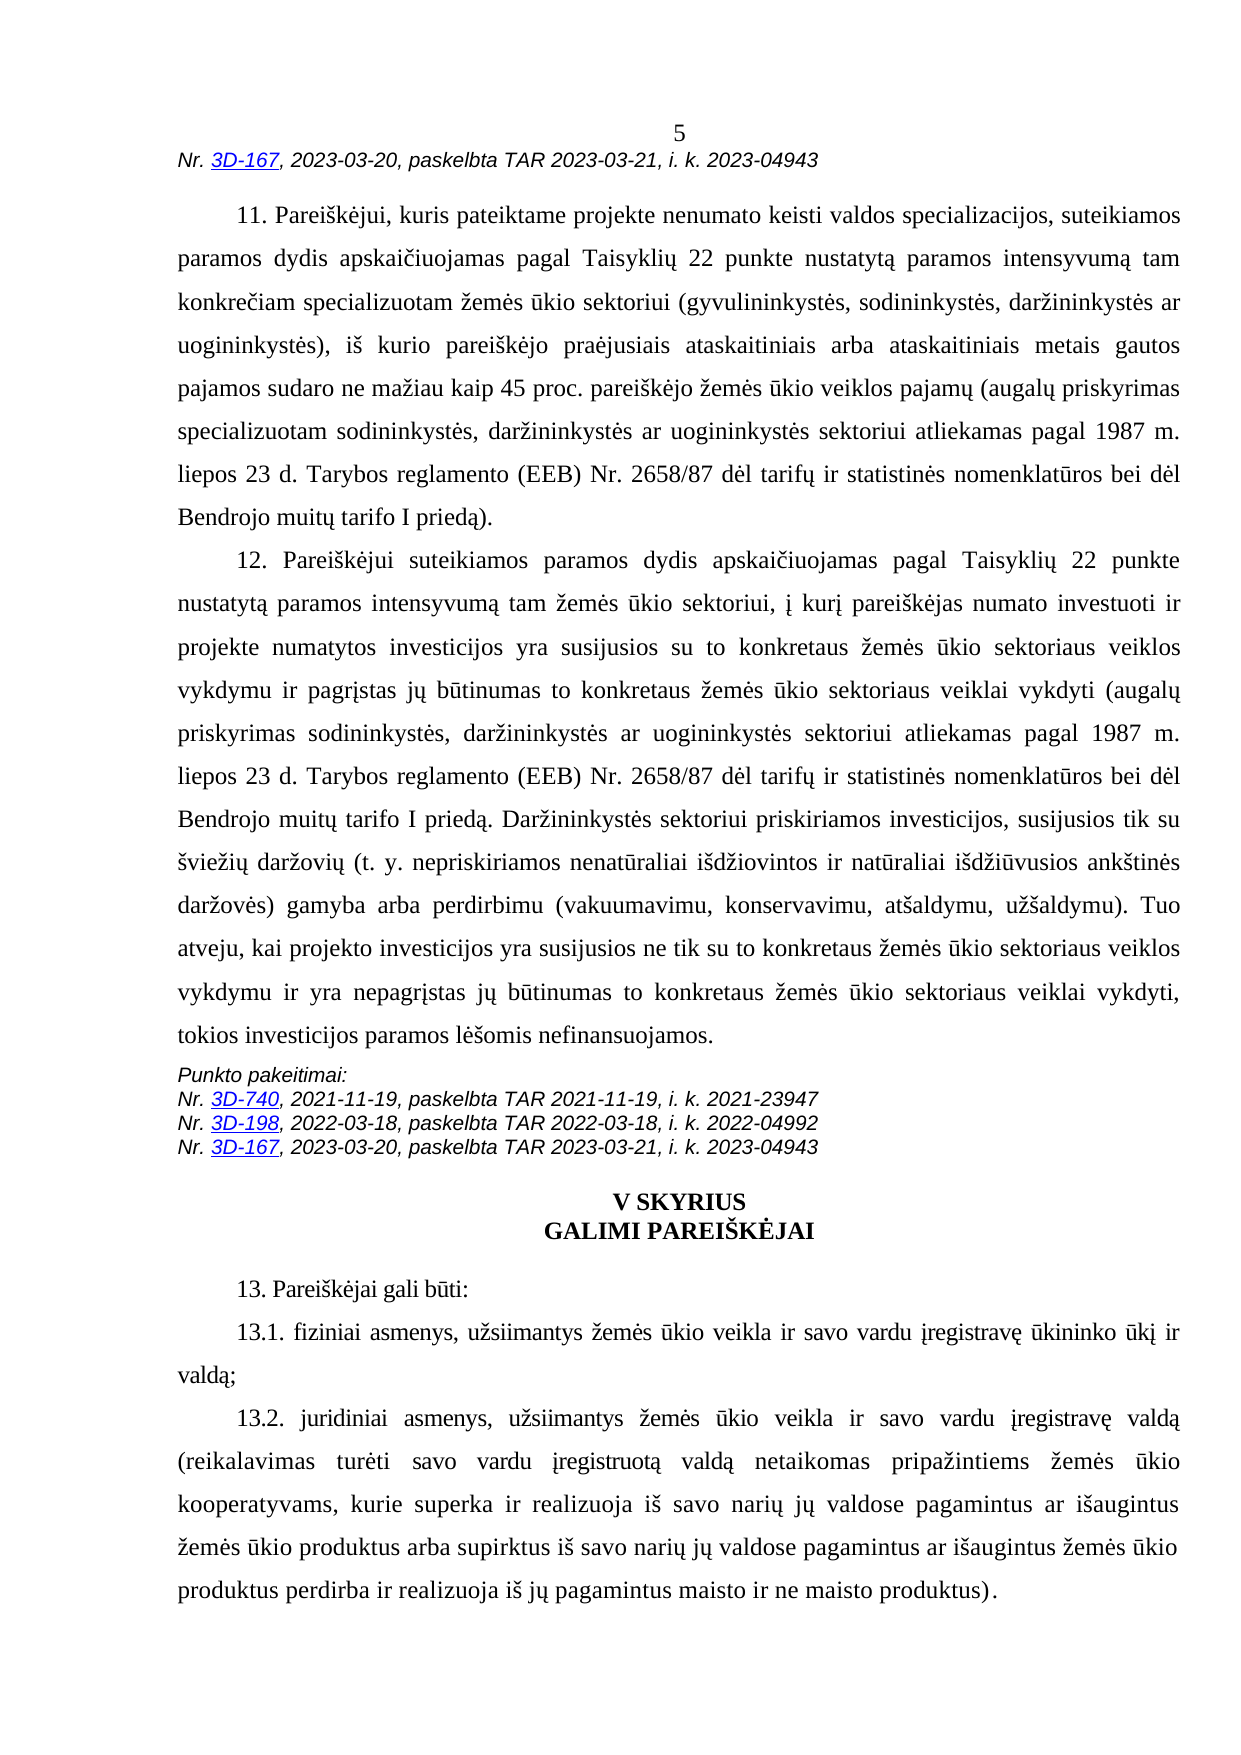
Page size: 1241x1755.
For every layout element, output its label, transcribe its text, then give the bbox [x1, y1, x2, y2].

text 11. Pareiškėjui, kuris pateiktame projekte nenumato keisti valdos specializacijos, suteikiamos paramos dydis apskaičiuojamas pagal Taisyklių 22 punkte nustatytą paramos intensyvumą tam konkrečiam specializuotam žemės ūkio sektoriui (gyvulininkystės, sodininkystės, daržininkystės ar uogininkystės), iš kurio pareiškėjo praėjusiais ataskaitiniais arba ataskaitiniais metais gautos pajamos sudaro ne mažiau kaip 45 proc. pareiškėjo žemės ūkio veiklos pajamų (augalų priskyrimas specializuotam sodininkystės, daržininkystės ar uogininkystės sektoriui atliekamas pagal 1987 m. liepos 23 d. Tarybos reglamento (EEB) Nr. 2658/87 dėl tarifų ir statistinės nomenklatūros bei dėl Bendrojo muitų tarifo I priedą). [177, 200, 1181, 531]
text Punkto pakeitimai: [177, 1063, 1181, 1087]
text Nr. 3D-198, 2022-03-18, paskelbta TAR 2022-03-18, i. k. 2022-04992 [177, 1111, 1181, 1135]
text 13.1. fiziniai asmenys, užsiimantys žemės ūkio veikla ir savo vardu įregistravę ūkininko ūkį ir valdą; [177, 1317, 1181, 1389]
text 12. Pareiškėjui suteikiamos paramos dydis apskaičiuojamas pagal Taisyklių 22 punkte nustatytą paramos intensyvumą tam žemės ūkio sektoriui, į kurį pareiškėjas numato investuoti ir projekte numatytos investicijos yra susijusios su to konkretaus žemės ūkio sektoriaus veiklos vykdymu ir pagrįstas jų būtinumas to konkretaus žemės ūkio sektoriaus veiklai vykdyti (augalų priskyrimas sodininkystės, daržininkystės ar uogininkystės sektoriui atliekamas pagal 1987 m. liepos 23 d. Tarybos reglamento (EEB) Nr. 2658/87 dėl tarifų ir statistinės nomenklatūros bei dėl Bendrojo muitų tarifo I priedą. Daržininkystės sektoriui priskiriamos investicijos, susijusios tik su šviežių daržovių (t. y. nepriskiriamos nenatūraliai išdžiovintos ir natūraliai išdžiūvusios ankštinės daržovės) gamyba arba perdirbimu (vakuumavimu, konservavimu, atšaldymu, užšaldymu). Tuo atveju, kai projekto investicijos yra susijusios ne tik su to konkretaus žemės ūkio sektoriaus veiklos vykdymu ir yra nepagrįstas jų būtinumas to konkretaus žemės ūkio sektoriaus veiklai vykdyti, tokios investicijos paramos lėšomis nefinansuojamos. [177, 545, 1181, 1048]
text Nr. 3D-167, 2023-03-20, paskelbta TAR 2023-03-21, i. k. 2023-04943 [177, 1135, 1181, 1159]
text 13. Pareiškėjai gali būti: [177, 1274, 1181, 1302]
text Nr. 3D-740, 2021-11-19, paskelbta TAR 2021-11-19, i. k. 2021-23947 [177, 1087, 1181, 1111]
text 13.2. juridiniai asmenys, užsiimantys žemės ūkio veikla ir savo vardu įregistravę valdą (reikalavimas turėti savo vardu įregistruotą valdą netaikomas pripažintiems žemės ūkio kooperatyvams, kurie superka ir realizuoja iš savo narių jų valdose pagamintus ar išaugintus žemės ūkio produktus arba supirktus iš savo narių jų valdose pagamintus ar išaugintus žemės ūkio produktus perdirba ir realizuoja iš jų pagamintus maisto ir ne maisto produktus). [177, 1403, 1181, 1604]
text GALIMI PAREIŠKĖJAI [177, 1216, 1181, 1245]
text Nr. 3D-167, 2023-03-20, paskelbta TAR 2023-03-21, i. k. 2023-04943 [177, 148, 1181, 172]
text V SKYRIUS [177, 1187, 1181, 1216]
